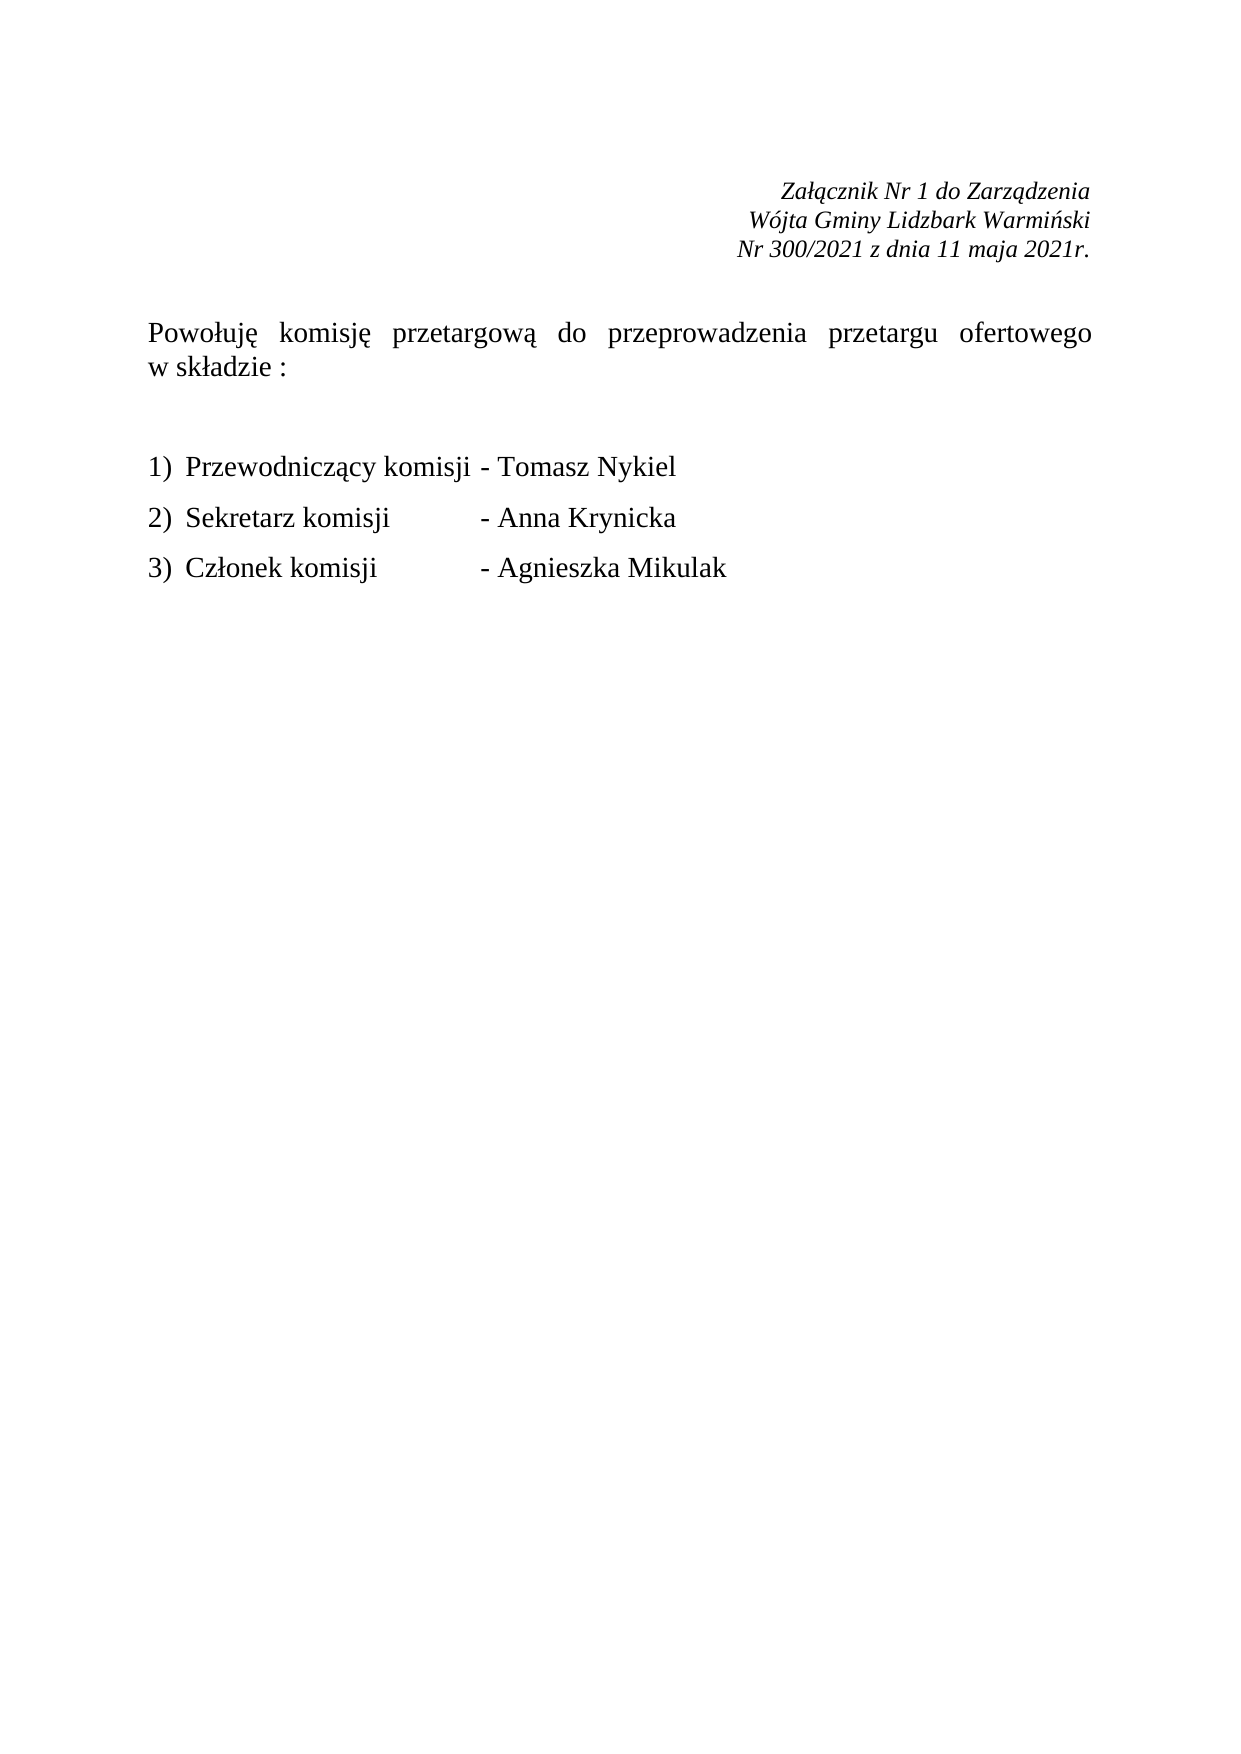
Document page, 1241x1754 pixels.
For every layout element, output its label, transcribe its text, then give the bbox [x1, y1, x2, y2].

text Nr 300/2021 z dnia 11 maja 2021r. [148, 234, 1093, 263]
subtitle Załącznik Nr 1 do Zarządzenia [148, 176, 1093, 205]
subtitle Wójta Gminy Lidzbark Warmiński [148, 205, 1093, 234]
text Powołuję komisję przetargową do przeprowadzenia przetargu ofertowego w składzie : [148, 315, 1093, 382]
list Przewodniczący komisji - Tomasz Nykiel [148, 449, 1093, 483]
list Sekretarz komisji - Anna Krynicka [148, 500, 1093, 533]
list Członek komisji - Agnieszka Mikulak [148, 550, 1093, 584]
